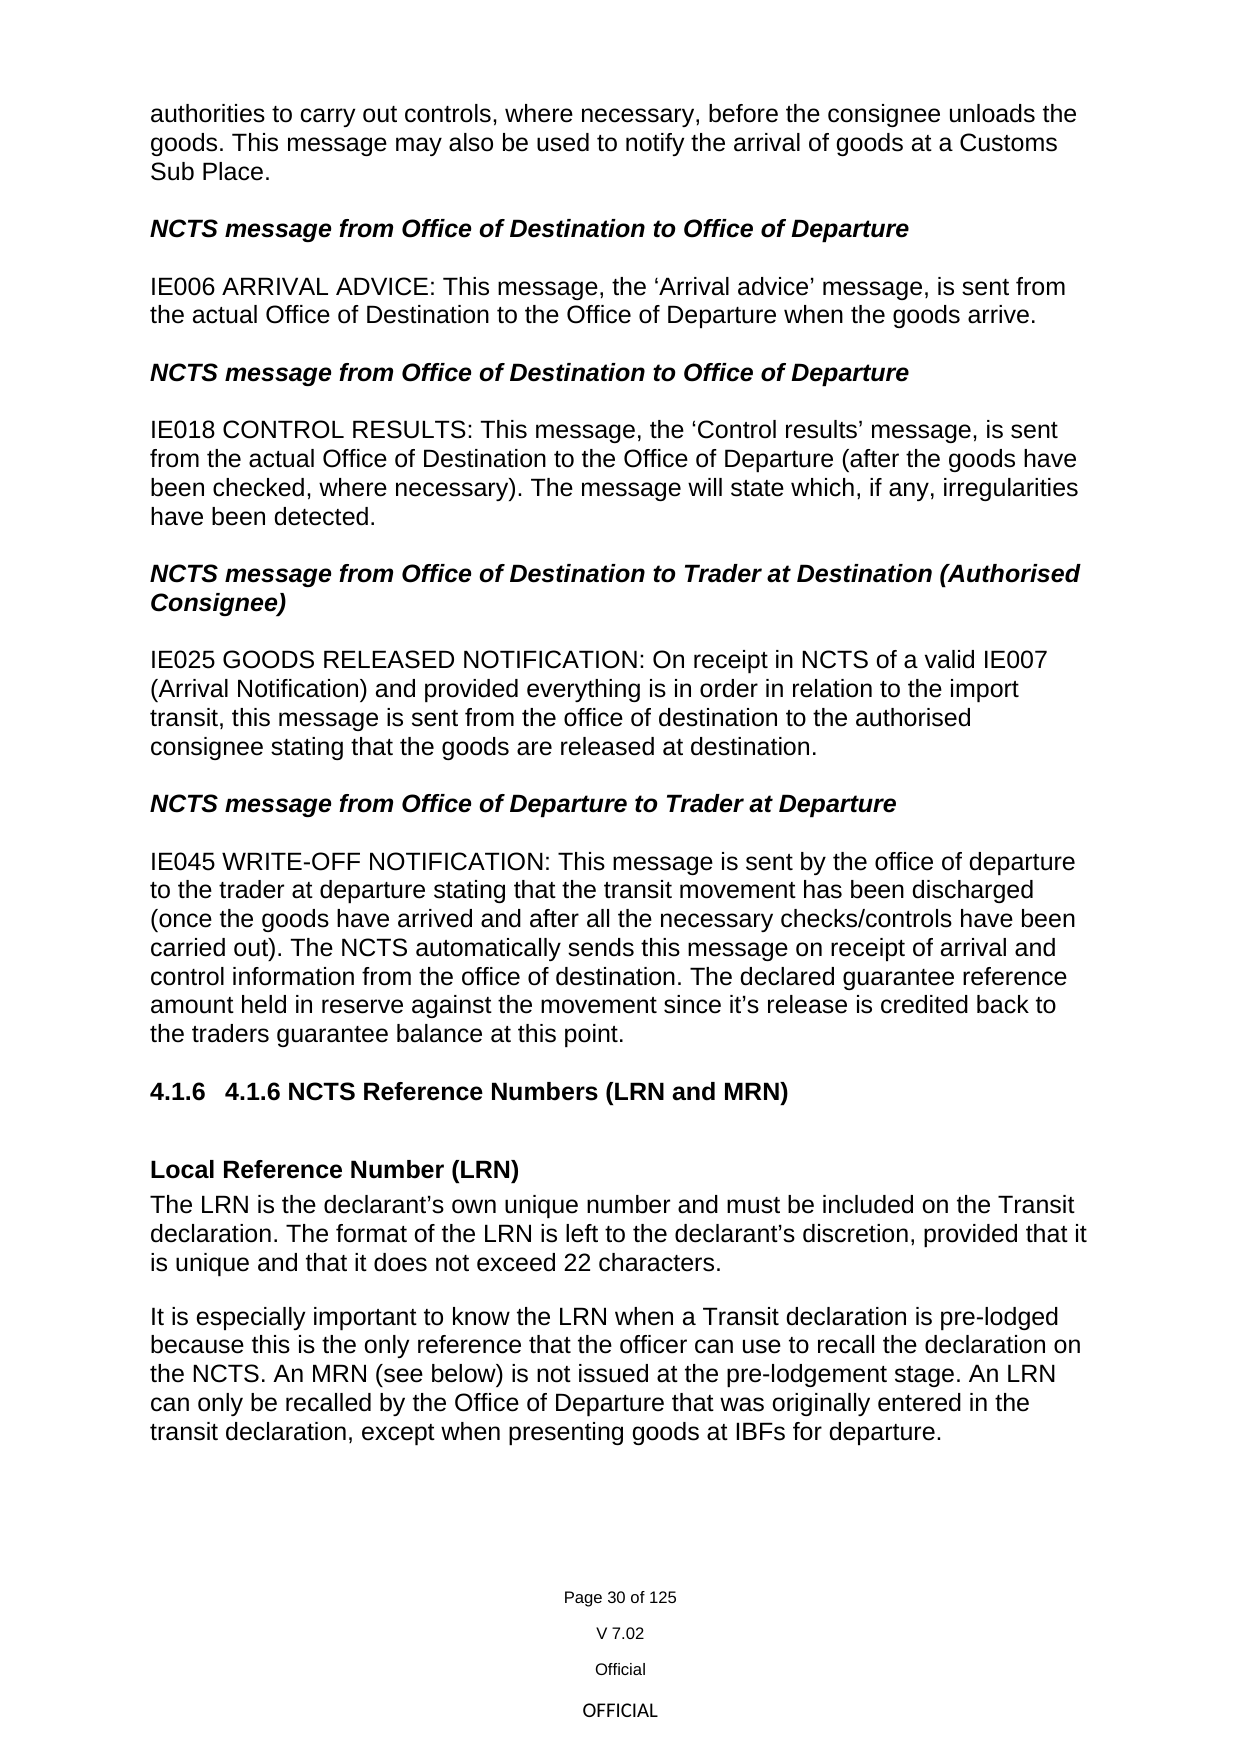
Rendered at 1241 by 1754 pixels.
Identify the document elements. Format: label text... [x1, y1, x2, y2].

text IE018 CONTROL RESULTS: This message, the ‘Control results’ message, is sent from the actual Office of Destination to the Office of Departure (after the goods have been checked, where necessary). The message will state which, if any, irregularities have been detected. NCTS message from Office of Destination to Trader at Destination (Authorised Consignee) [150, 387, 1090, 617]
text It is especially important to know the LRN when a Transit declaration is pre-lodged because this is the only reference that the officer can use to recall the declaration on the NCTS. An MRN (see below) is not issued at the pre-lodgement stage. An LRN can only be recalled by the Office of Departure that was originally entered in the transit declaration, except when presenting goods at IBFs for departure. [150, 1302, 1090, 1445]
text IE025 GOODS RELEASED NOTIFICATION: On receipt in NCTS of a valid IE007 (Arrival Notification) and provided everything is in order in relation to the import transit, this message is sent from the office of destination to the authorised consignee stating that the goods are released at destination. NCTS message from Office of Departure to Trader at Departure [150, 645, 1090, 818]
subtitle 4.1.6 NCTS Reference Numbers (LRN and MRN) [150, 1077, 1090, 1105]
text authorities to carry out controls, where necessary, before the consignee unloads the goods. This message may also be used to notify the arrival of goods at a Customs Sub Place. NCTS message from Office of Destination to Office of Departure [150, 99, 1090, 243]
text IE045 WRITE-OFF NOTIFICATION: This message is sent by the office of departure to the trader at departure stating that the transit movement has been discharged (once the goods have arrived and after all the necessary checks/controls have been carried out). The NCTS automatically sends this message on receipt of arrival and control information from the office of destination. The declared guarantee reference amount held in reserve against the movement since it’s release is credited back to the traders guarantee balance at this point. [150, 818, 1090, 1048]
text The LRN is the declarant’s own unique number and must be included on the Transit declaration. The format of the LRN is left to the declarant’s discretion, provided that it is unique and that it does not exceed 22 characters. [150, 1190, 1090, 1277]
subtitle Local Reference Number (LRN) [150, 1155, 1090, 1184]
text IE006 ARRIVAL ADVICE: This message, the ‘Arrival advice’ message, is sent from the actual Office of Destination to the Office of Departure when the goods arrive. NCTS message from Office of Destination to Office of Departure [150, 243, 1090, 387]
